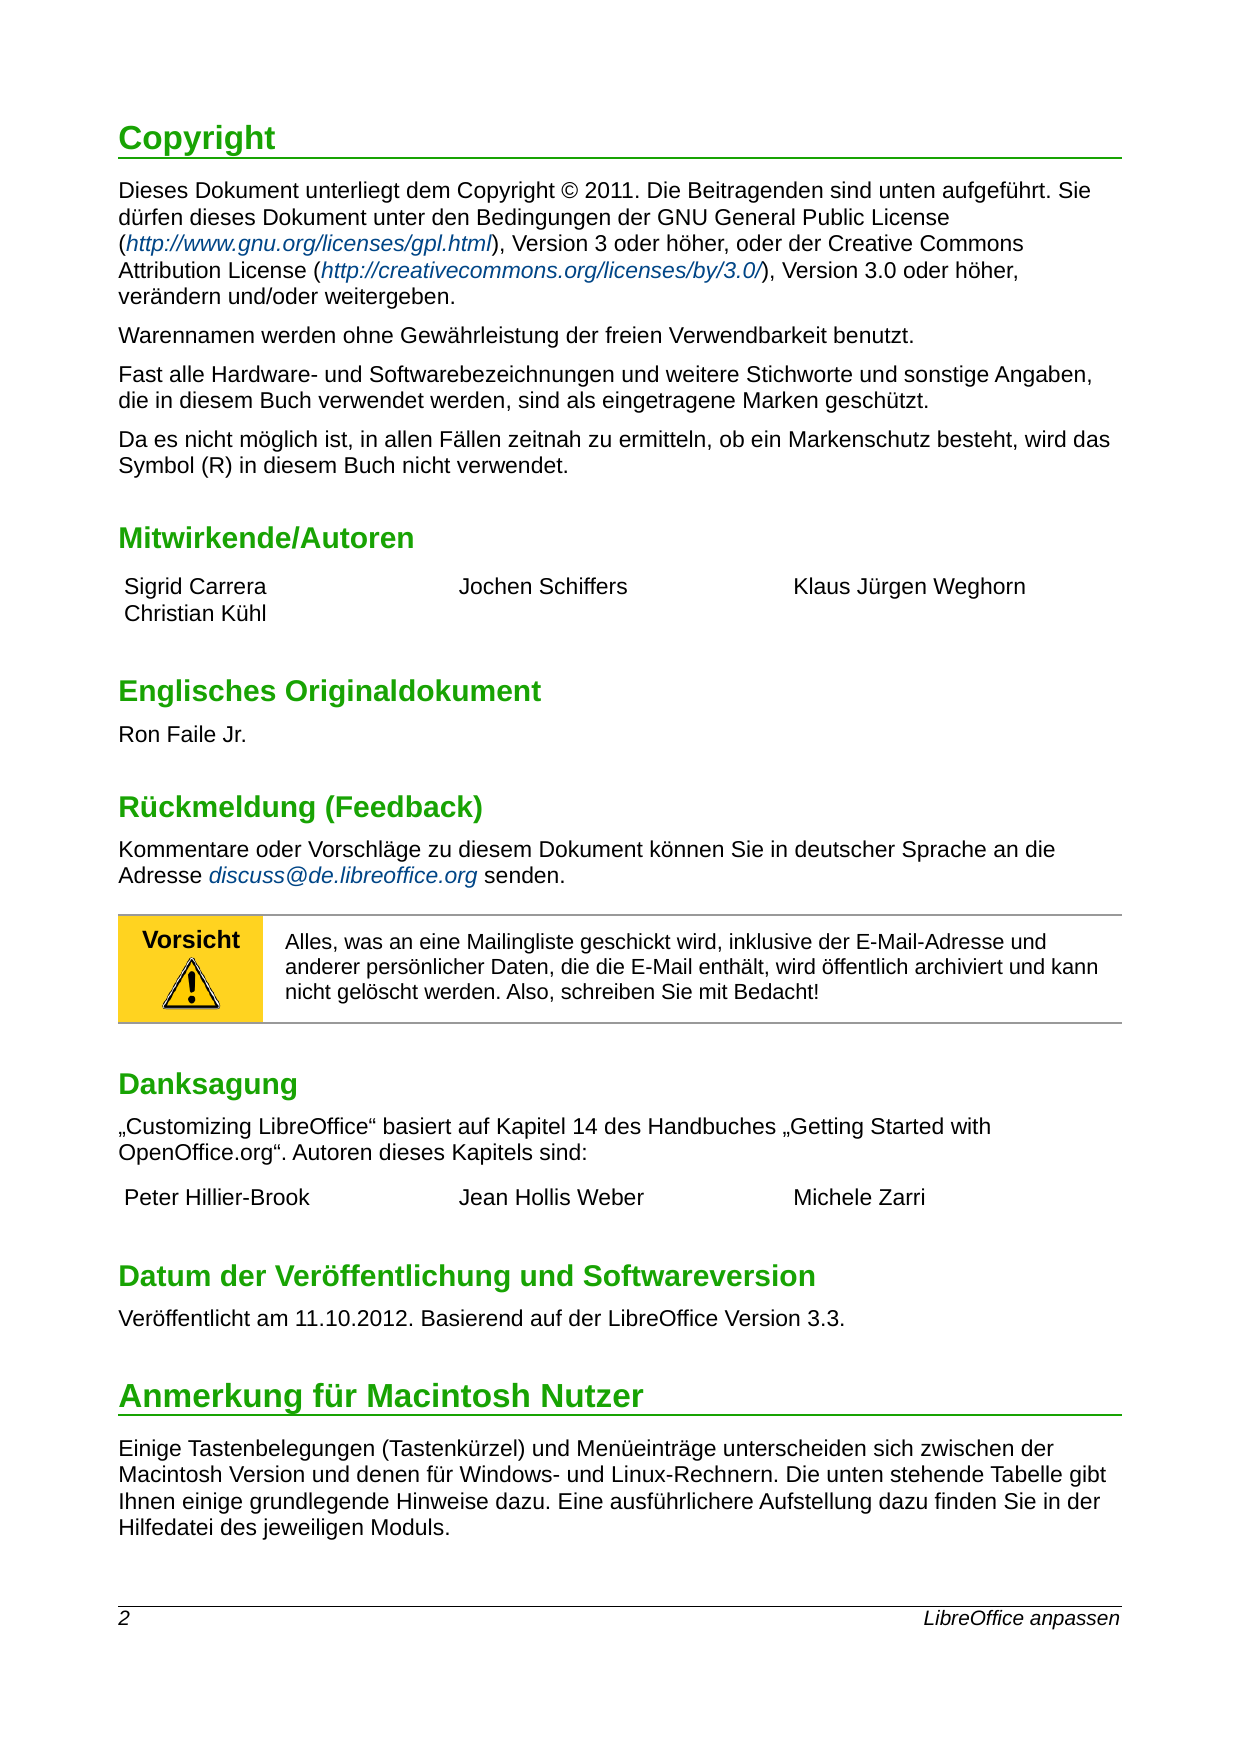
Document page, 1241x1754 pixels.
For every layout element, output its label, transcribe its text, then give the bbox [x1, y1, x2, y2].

table_header Alles, was an eine Mailingliste geschickt wird, inklusive der E-Mail-Adresse und anderer persönlicher Daten, die die E-Mail enthält, wird öffentlich archiviert und kann nicht gelöscht werden. Also, schreiben Sie mit Bedacht! [264, 916, 1122, 1022]
table_header Michele Zarri [788, 1178, 1122, 1228]
text Warennamen werden ohne Gewährleistung der freien Verwendbarkeit benutzt. [118, 322, 1122, 348]
subtitle Anmerkung für Macintosh Nutzer [118, 1376, 1122, 1414]
table_header Vorsicht [118, 916, 263, 1022]
text Fast alle Hardware- und Softwarebezeichnungen und weitere Stichworte und sonstige Angaben, die in diesem Buch verwendet werden, sind als eingetragene Marken geschützt. [118, 361, 1122, 413]
text Kommentare oder Vorschläge zu diesem Dokument können Sie in deutscher Sprache an die Adresse discuss@de.libreoffice.org senden. [118, 836, 1122, 889]
text Mitwirkende/Autoren [118, 521, 1122, 555]
table_header Jochen Schiffers [453, 568, 787, 644]
text Danksagung [118, 1066, 1122, 1101]
table_header Sigrid Carrera Christian Kühl [118, 568, 453, 644]
text Englisches Originaldokument [118, 674, 1122, 708]
text Dieses Dokument unterliegt dem Copyright © 2011. Die Beitragenden sind unten aufgeführt. Sie dürfen dieses Dokument unter den Bedingungen der GNU General Public License (http://www.gnu.org/licenses/gpl.html), Version 3 oder höher, oder der Creative Commons Attribution License (http://creativecommons.org/licenses/by/3.0/), Version 3.0 oder höher, verändern und/oder weitergeben. [118, 177, 1122, 309]
text „Customizing LibreOffice“ basiert auf Kapitel 14 des Handbuches „Getting Started with OpenOffice.org“. Autoren dieses Kapitels sind: [118, 1113, 1122, 1166]
text Copyright [118, 118, 1122, 157]
table_header Jean Hollis Weber [453, 1178, 787, 1228]
text Da es nicht möglich ist, in allen Fällen zeitnah zu ermitteln, ob ein Markenschutz besteht, wird das Symbol (R) in diesem Buch nicht verwendet. [118, 426, 1122, 478]
text Ron Faile Jr. [118, 721, 1122, 747]
text Rückmeldung (Feedback) [118, 789, 1122, 823]
text Veröffentlicht am 11.10.2012. Basierend auf der LibreOffice Version 3.3. [118, 1305, 1122, 1331]
picture [158, 953, 224, 1013]
table_header Peter Hillier-Brook [118, 1178, 453, 1228]
text Datum der Veröffentlichung und Softwareversion [118, 1258, 1122, 1292]
table_header Klaus Jürgen Weghorn [788, 568, 1122, 644]
text Einige Tastenbelegungen (Tastenkürzel) und Menüeinträge unterscheiden sich zwischen der Macintosh Version und denen für Windows- und Linux-Rechnern. Die unten stehende Tabelle gibt Ihnen einige grundlegende Hinweise dazu. Eine ausführlichere Aufstellung dazu finden Sie in der Hilfedatei des jeweiligen Moduls. [118, 1435, 1122, 1540]
